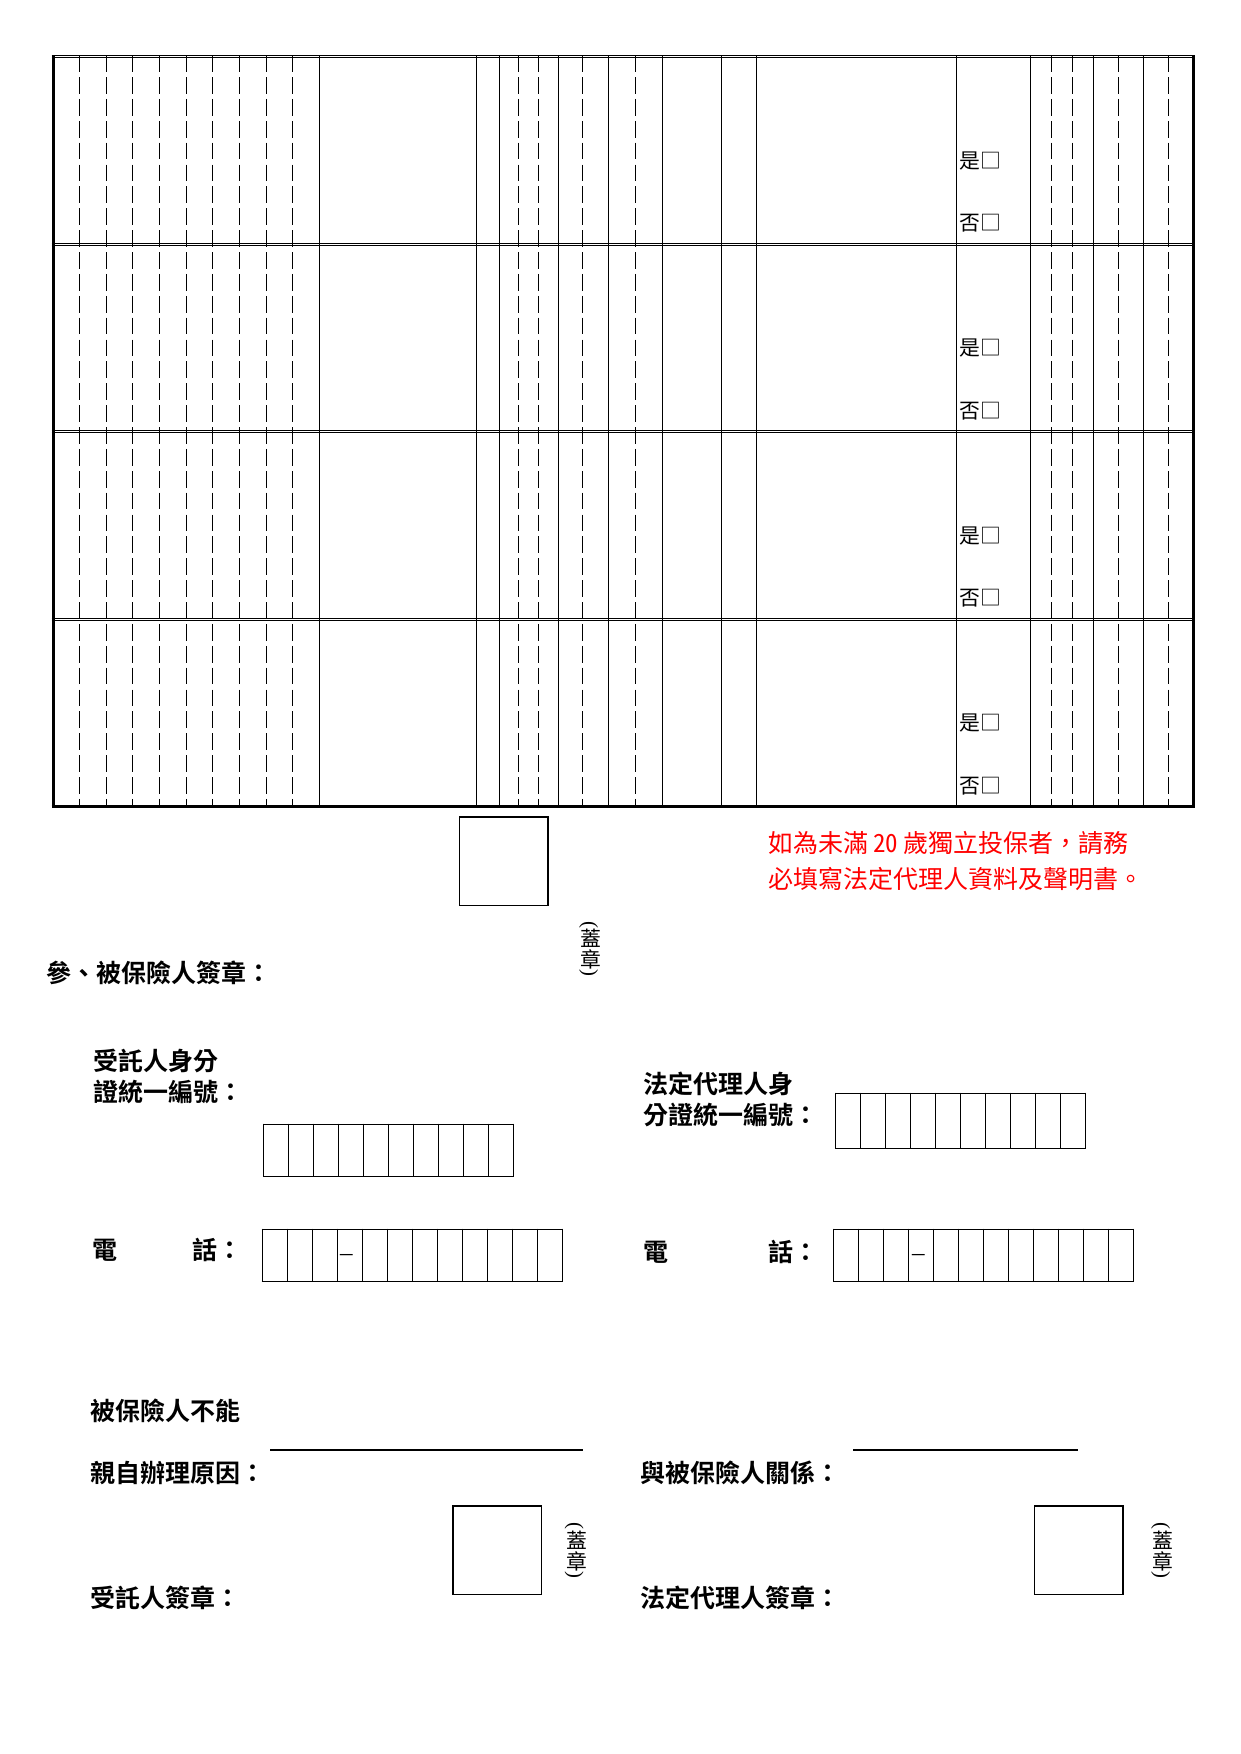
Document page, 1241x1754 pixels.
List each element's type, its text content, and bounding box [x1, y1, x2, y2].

table_cell [186, 246, 213, 430]
table_cell [519, 621, 538, 805]
table_header [936, 1094, 960, 1148]
table_cell [539, 58, 558, 243]
table_cell [519, 58, 538, 243]
table_cell [519, 433, 538, 618]
table_cell [559, 58, 582, 243]
table_cell [609, 58, 636, 243]
table_cell [636, 433, 662, 618]
table_cell [539, 246, 558, 430]
table_cell [320, 246, 476, 430]
table_header [288, 1230, 312, 1281]
table_cell [1094, 621, 1118, 805]
table_header _ [338, 1230, 362, 1281]
table_cell [106, 433, 133, 618]
table_cell [80, 58, 106, 243]
table_cell [1169, 58, 1192, 243]
table_cell [1094, 58, 1118, 243]
table_cell [133, 621, 159, 805]
table_header _ [909, 1230, 933, 1281]
table_cell [1031, 246, 1052, 430]
text 被保險人不能 [53, 1368, 1181, 1430]
table_header [339, 1125, 363, 1176]
table_cell [240, 58, 266, 243]
table_cell [663, 58, 721, 243]
table_header [1011, 1094, 1035, 1148]
table_cell [160, 621, 186, 805]
table_cell [80, 433, 106, 618]
table_cell [1169, 246, 1192, 430]
table_cell [500, 433, 519, 618]
table_cell [609, 246, 636, 430]
text 法定代理人身 [643, 1068, 850, 1099]
table_cell [636, 246, 662, 430]
text 受託人簽章： 法定代理人簽章： [53, 1555, 1181, 1618]
table_cell [240, 433, 266, 618]
table_cell [1031, 58, 1052, 243]
table_cell [293, 621, 319, 805]
table_cell [160, 58, 186, 243]
table_cell [1031, 621, 1052, 805]
table_cell [583, 433, 608, 618]
table_cell [757, 246, 956, 430]
table_cell [160, 246, 186, 430]
text 分證統一編號： [643, 1099, 830, 1131]
table_header [525, 868, 1206, 993]
table_cell [1144, 621, 1168, 805]
table_cell [583, 58, 608, 243]
table_cell [293, 58, 319, 243]
table_cell [1119, 433, 1143, 618]
table_cell [293, 433, 319, 618]
table_cell [636, 58, 662, 243]
table_header [314, 1125, 338, 1176]
table_cell [722, 433, 756, 618]
table_header [834, 1230, 858, 1281]
table_header [364, 1125, 388, 1176]
table_header [538, 1230, 562, 1281]
table_header [313, 1230, 337, 1281]
table_cell [320, 433, 476, 618]
table_header [488, 1230, 512, 1281]
table_cell [663, 621, 721, 805]
table_cell [500, 246, 519, 430]
table_cell [186, 433, 213, 618]
table_cell [80, 246, 106, 430]
table_cell [636, 621, 662, 805]
table_header [413, 1230, 437, 1281]
table_cell [1073, 58, 1093, 243]
table_cell [213, 621, 239, 805]
table_cell [539, 621, 558, 805]
table_header [1084, 1230, 1108, 1281]
table_cell [539, 433, 558, 618]
table_cell [559, 246, 582, 430]
table_cell [213, 58, 239, 243]
table_cell [477, 433, 499, 618]
table_header [489, 1125, 513, 1176]
table_cell [240, 621, 266, 805]
table_cell [1144, 58, 1168, 243]
table_header [1061, 1094, 1085, 1148]
table_cell [80, 621, 106, 805]
table_cell [320, 58, 476, 243]
text 親自辦理原因： 與被保險人關係： [53, 1430, 1181, 1493]
table_cell [663, 246, 721, 430]
table_cell [160, 433, 186, 618]
table_cell [213, 433, 239, 618]
table_cell [266, 246, 293, 430]
table_cell [266, 433, 293, 618]
table_cell [55, 246, 80, 430]
table_cell [293, 246, 319, 430]
table_header [1009, 1230, 1033, 1281]
text 電 話： [643, 1233, 825, 1269]
text 證統一編號： [93, 1077, 250, 1108]
table_cell 是□ 否□ [957, 58, 1030, 243]
table_header [861, 1094, 885, 1148]
table_cell [583, 246, 608, 430]
table_cell [1119, 246, 1143, 430]
table_cell 是□ 否□ [957, 246, 1030, 430]
table_header [263, 1230, 287, 1281]
table_cell [44, 993, 525, 1028]
table_cell [525, 993, 1206, 1028]
table_header [414, 1125, 438, 1176]
table_cell [213, 246, 239, 430]
table_header [886, 1094, 910, 1148]
table_header [961, 1094, 985, 1148]
table_cell [559, 621, 582, 805]
table_cell [1169, 621, 1192, 805]
table_cell [1052, 433, 1072, 618]
text 如為未滿20歲獨立投保者，請務必填寫法定代理人資料及聲明書。 [768, 824, 1138, 896]
table_cell [477, 621, 499, 805]
table_cell [663, 433, 721, 618]
table_header [289, 1125, 313, 1176]
table_cell [757, 58, 956, 243]
table_cell [133, 433, 159, 618]
table_cell [559, 433, 582, 618]
table_header [389, 1125, 413, 1176]
table_header [984, 1230, 1008, 1281]
table_cell [477, 58, 499, 243]
table_cell [500, 621, 519, 805]
table_header [884, 1230, 908, 1281]
table_cell [609, 621, 636, 805]
table_header [463, 1230, 487, 1281]
table_cell 是□ 否□ [957, 433, 1030, 618]
table_cell [106, 246, 133, 430]
table_cell [519, 246, 538, 430]
table_header [1034, 1230, 1058, 1281]
table_header [986, 1094, 1010, 1148]
table_cell [1031, 433, 1052, 618]
table_header [1036, 1094, 1060, 1148]
table_header [934, 1230, 958, 1281]
table_cell [500, 58, 519, 243]
table_cell [320, 621, 476, 805]
table_cell [55, 58, 80, 243]
table_cell [186, 58, 213, 243]
table_cell [583, 621, 608, 805]
table_header [464, 1125, 488, 1176]
table_cell [1144, 433, 1168, 618]
table_cell [757, 433, 956, 618]
table_cell [1119, 58, 1143, 243]
table_cell [722, 58, 756, 243]
text (蓋章) [1148, 1523, 1178, 1579]
table_cell [757, 621, 956, 805]
table_cell [55, 621, 80, 805]
table_cell [106, 621, 133, 805]
table_cell [106, 58, 133, 243]
table_cell [1169, 433, 1192, 618]
table_cell [1073, 621, 1093, 805]
table_cell [1073, 246, 1093, 430]
table_cell [477, 246, 499, 430]
table_cell [1073, 433, 1093, 618]
table_cell [240, 246, 266, 430]
table_cell [722, 621, 756, 805]
table_cell [1119, 621, 1143, 805]
table_cell 是□ 否□ [957, 621, 1030, 805]
table_cell [133, 246, 159, 430]
text 受託人身分 [93, 1045, 250, 1077]
table_cell [1052, 246, 1072, 430]
table_header [1059, 1230, 1083, 1281]
text (蓋章) [561, 1523, 592, 1579]
table_header [439, 1125, 463, 1176]
table_header [859, 1230, 883, 1281]
table_cell [1094, 433, 1118, 618]
table_header [911, 1094, 935, 1148]
table_cell [1052, 58, 1072, 243]
text 電 話： [92, 1230, 256, 1267]
table_header [513, 1230, 537, 1281]
table_header [1109, 1230, 1133, 1281]
table_cell [266, 58, 293, 243]
table_header [959, 1230, 983, 1281]
table_cell [609, 433, 636, 618]
table_header [836, 1094, 860, 1148]
table_cell [186, 621, 213, 805]
table_cell [55, 433, 80, 618]
table_header [438, 1230, 462, 1281]
table_header [363, 1230, 387, 1281]
table_header [388, 1230, 412, 1281]
table_cell [1052, 621, 1072, 805]
table_cell [1094, 246, 1118, 430]
table_cell [266, 621, 293, 805]
table_cell [133, 58, 159, 243]
table_cell [722, 246, 756, 430]
table_header 參、被保險人簽章： [44, 868, 525, 993]
table_cell [1144, 246, 1168, 430]
table_header [264, 1125, 288, 1176]
